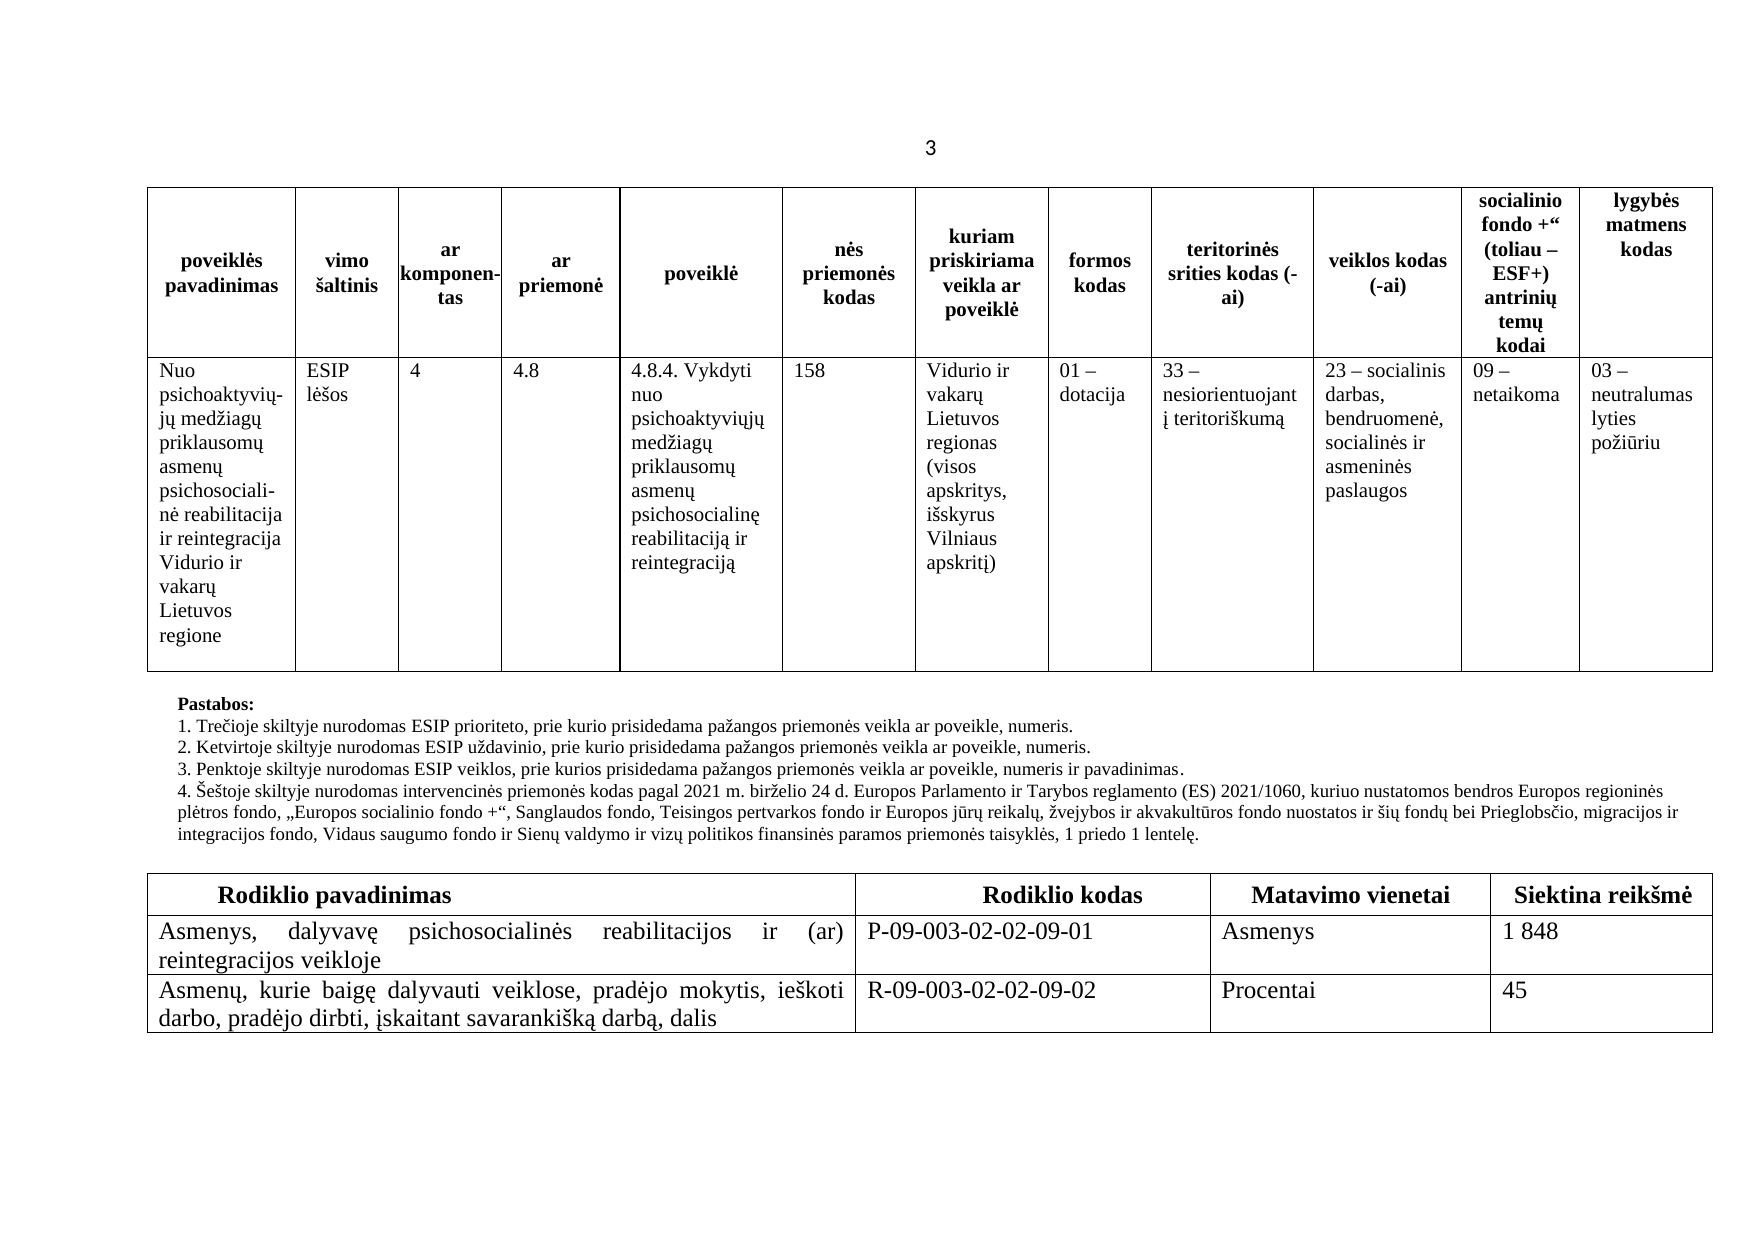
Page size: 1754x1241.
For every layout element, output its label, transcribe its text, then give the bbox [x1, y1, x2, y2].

table_cell 45 [1491, 975, 1712, 1032]
table_cell R-09-003-02-02-09-02 [856, 975, 1210, 1032]
text 3. Penktoje skiltyje nurodomas ESIP veiklos, prie kurios prisidedama pažangos priemonės veikla ar poveikle, numeris ir pavadinimas. [177, 758, 1683, 779]
text Pastabos: [177, 693, 1683, 715]
table_cell Asmenys, dalyvavę psichosocialinės reabilitacijos ir (ar) reintegracijos veikloje [148, 916, 855, 974]
table_cell 4.8.4. Vykdyti nuo psichoaktyviųjų medžiagų priklausomų asmenų psichosocialinę reabilitaciją ir reintegraciją [621, 358, 782, 671]
table_header Rodiklio kodas [856, 874, 1210, 915]
table_cell 4.8 [502, 358, 619, 671]
table_cell socialinio fondo +“ (toliau – ESF+) antrinių temų kodai [1462, 188, 1579, 357]
table_cell 4 [399, 358, 501, 671]
table_cell 01 – dotacija [1049, 358, 1151, 671]
table_cell 1 848 [1491, 916, 1712, 974]
table_cell vimo šaltinis [296, 188, 398, 357]
table_header Rodiklio pavadinimas [148, 874, 855, 915]
table_cell kuriam priskiriama veikla ar poveiklė [916, 188, 1048, 357]
table_cell 23 – socialinis darbas, bendruomenė, socialinės ir asmeninės paslaugos [1314, 358, 1461, 671]
table_cell formos kodas [1049, 188, 1151, 357]
table_cell 03 – neutralumas lyties požiūriu [1580, 358, 1712, 671]
table_cell ar priemonė [502, 188, 619, 357]
table_cell 158 [783, 358, 915, 671]
text 4. Šeštoje skiltyje nurodomas intervencinės priemonės kodas pagal 2021 m. birželio 24 d. Europos Parlamento ir Tarybos reglamento (ES) 2021/1060, kuriuo nustatomos bendros Europos regioninės plėtros fondo, „Europos socialinio fondo +“, Sanglaudos fondo, Teisingos pertvarkos fondo ir Europos jūrų reikalų, žvejybos ir akvakultūros fondo nuostatos ir šių fondų bei Prieglobsčio, migracijos ir integracijos fondo, Vidaus saugumo fondo ir Sienų valdymo ir vizų politikos finansinės paramos priemonės taisyklės, 1 priedo 1 lentelę. [177, 779, 1683, 844]
table_cell Vidurio ir vakarų Lietuvos regionas (visos apskritys, išskyrus Vilniaus apskritį) [916, 358, 1048, 671]
text 1. Trečioje skiltyje nurodomas ESIP prioriteto, prie kurio prisidedama pažangos priemonės veikla ar poveikle, numeris. [177, 715, 1683, 736]
text 2. Ketvirtoje skiltyje nurodomas ESIP uždavinio, prie kurio prisidedama pažangos priemonės veikla ar poveikle, numeris. [177, 736, 1683, 758]
table_cell lygybės matmens kodas [1580, 188, 1712, 357]
table_cell P-09-003-02-02-09-01 [856, 916, 1210, 974]
table_header Siektina reikšmė [1491, 874, 1712, 915]
table_cell teritorinės srities kodas (-ai) [1152, 188, 1313, 357]
table_cell 09 – netaikoma [1462, 358, 1579, 671]
table_cell Procentai [1211, 975, 1490, 1032]
table_cell 33 – nesiorientuojant į teritoriškumą [1152, 358, 1313, 671]
table_cell poveiklės pavadinimas [148, 188, 295, 357]
table_cell poveiklė [621, 188, 782, 357]
table_cell ar komponen-tas [399, 188, 501, 357]
table_cell Asmenys [1211, 916, 1490, 974]
table_header Matavimo vienetai [1211, 874, 1490, 915]
table_cell ESIP lėšos [296, 358, 398, 671]
table_cell nės priemonės kodas [783, 188, 915, 357]
table_cell veiklos kodas (-ai) [1314, 188, 1461, 357]
table_cell Asmenų, kurie baigę dalyvauti veiklose, pradėjo mokytis, ieškoti darbo, pradėjo dirbti, įskaitant savarankišką darbą, dalis [148, 975, 855, 1032]
table_cell Nuo psichoaktyvių-jų medžiagų priklausomų asmenų psichosociali-nė reabilitacija ir reintegracija Vidurio ir vakarų Lietuvos regione [148, 358, 295, 671]
